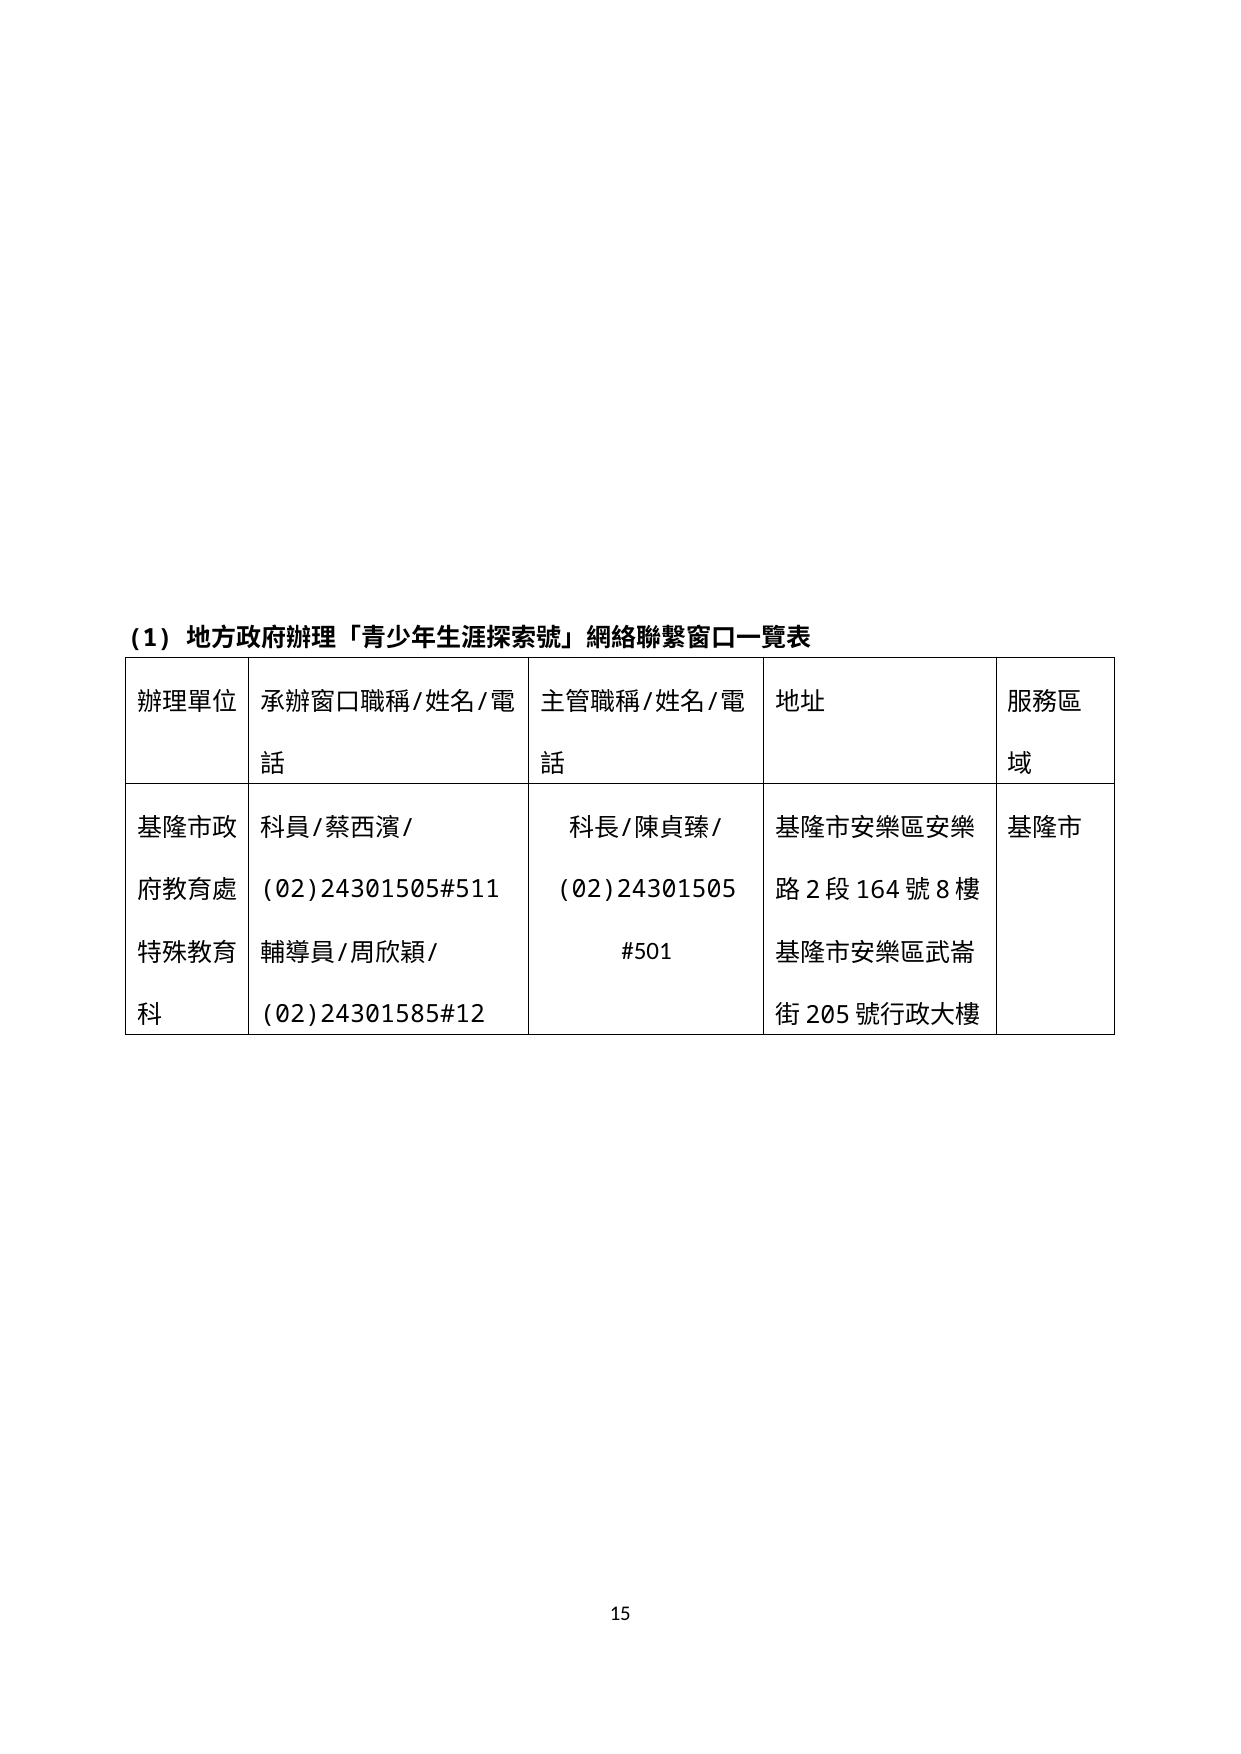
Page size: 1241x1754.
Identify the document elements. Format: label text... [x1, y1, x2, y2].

table_header 服務區域 [997, 658, 1114, 783]
table_cell 基隆市安樂區安樂路2段164號8樓 基隆市安樂區武崙街205號行政大樓 [764, 784, 996, 1034]
table_cell 科員/蔡西濱/(02)24301505#511 輔導員/周欣穎/(02)24301585#12 [249, 784, 528, 1034]
list 地方政府辦理「青少年生涯探索號」網絡聯繫窗口一覽表 [127, 594, 1128, 657]
table_header 辦理單位 [126, 658, 248, 783]
table_cell 基隆市政府教育處特殊教育科 [126, 784, 248, 1034]
table_header 主管職稱/姓名/電話 [529, 658, 763, 783]
table_header 地址 [764, 658, 996, 783]
table_cell 科長/陳貞臻/(02)24301505 #501 [529, 784, 763, 1034]
table_cell 基隆市 [997, 784, 1114, 1034]
table_header 承辦窗口職稱/姓名/電話 [249, 658, 528, 783]
